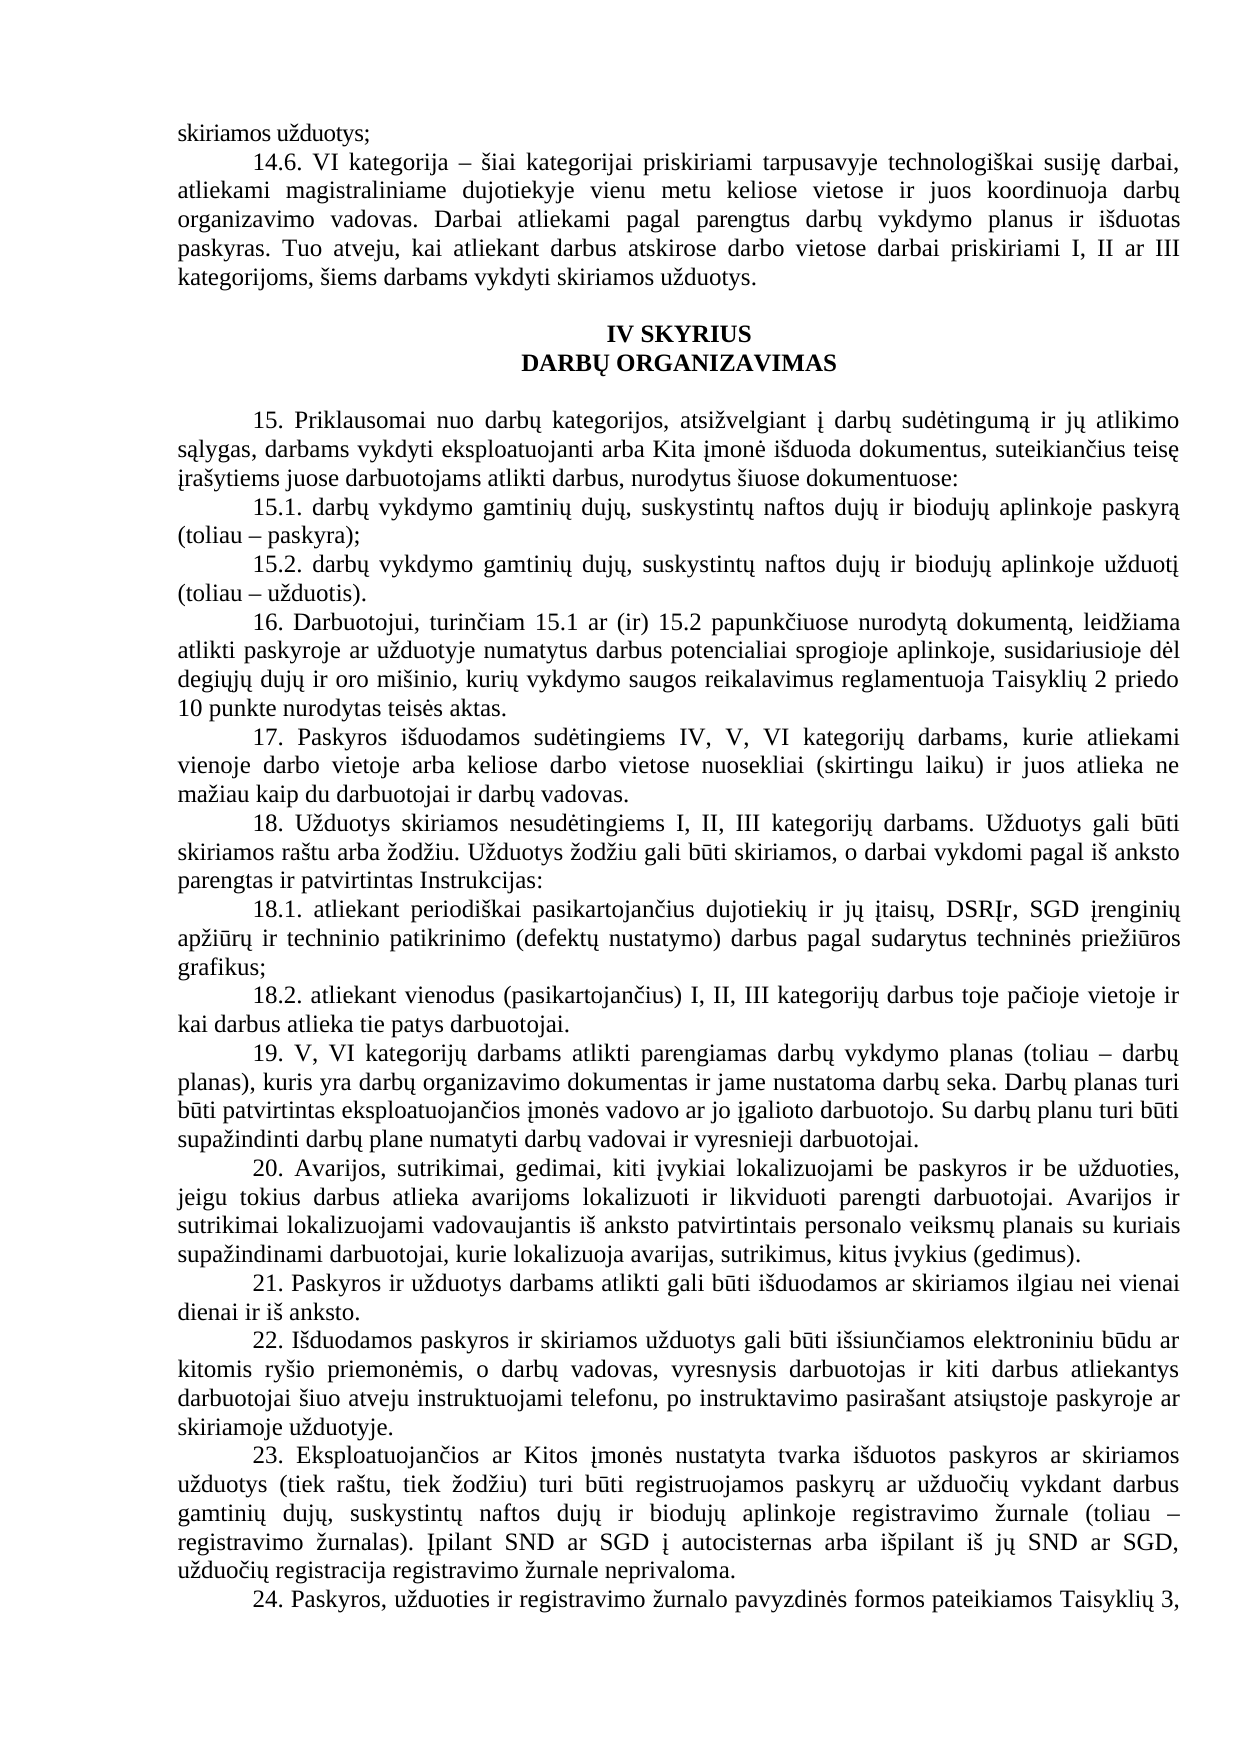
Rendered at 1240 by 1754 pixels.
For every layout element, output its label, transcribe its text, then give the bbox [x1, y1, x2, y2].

text 22. Išduodamos paskyros ir skiriamos užduotys gali būti išsiunčiamos elektroniniu būdu ar kitomis ryšio priemonėmis, o darbų vadovas, vyresnysis darbuotojas ir kiti darbus atliekantys darbuotojai šiuo atveju instruktuojami telefonu, po instruktavimo pasirašant atsiųstoje paskyroje ar skiriamoje užduotyje. [177, 1326, 1181, 1441]
text 15.1. darbų vykdymo gamtinių dujų, suskystintų naftos dujų ir biodujų aplinkoje paskyrą (toliau – paskyra); [177, 492, 1181, 549]
text skiriamos užduotys; [177, 118, 1181, 147]
text 19. V, VI kategorijų darbams atlikti parengiamas darbų vykdymo planas (toliau – darbų planas), kuris yra darbų organizavimo dokumentas ir jame nustatoma darbų seka. Darbų planas turi būti patvirtintas eksploatuojančios įmonės vadovo ar jo įgalioto darbuotojo. Su darbų planu turi būti supažindinti darbų plane numatyti darbų vadovai ir vyresnieji darbuotojai. [177, 1038, 1181, 1153]
text 24. Paskyros, užduoties ir registravimo žurnalo pavyzdinės formos pateikiamos Taisyklių 3, [177, 1584, 1181, 1613]
text IV SKYRIUS [177, 319, 1181, 348]
text 18. Užduotys skiriamos nesudėtingiems I, II, III kategorijų darbams. Užduotys gali būti skiriamos raštu arba žodžiu. Užduotys žodžiu gali būti skiriamos, o darbai vykdomi pagal iš anksto parengtas ir patvirtintas Instrukcijas: [177, 808, 1181, 894]
text 16. Darbuotojui, turinčiam 15.1 ar (ir) 15.2 papunkčiuose nurodytą dokumentą, leidžiama atlikti paskyroje ar užduotyje numatytus darbus potencialiai sprogioje aplinkoje, susidariusioje dėl degiųjų dujų ir oro mišinio, kurių vykdymo saugos reikalavimus reglamentuoja Taisyklių 2 priedo 10 punkte nurodytas teisės aktas. [177, 607, 1181, 722]
text 20. Avarijos, sutrikimai, gedimai, kiti įvykiai lokalizuojami be paskyros ir be užduoties, jeigu tokius darbus atlieka avarijoms lokalizuoti ir likviduoti parengti darbuotojai. Avarijos ir sutrikimai lokalizuojami vadovaujantis iš anksto patvirtintais personalo veiksmų planais su kuriais supažindinami darbuotojai, kurie lokalizuoja avarijas, sutrikimus, kitus įvykius (gedimus). [177, 1153, 1181, 1268]
text 15. Priklausomai nuo darbų kategorijos, atsižvelgiant į darbų sudėtingumą ir jų atlikimo sąlygas, darbams vykdyti eksploatuojanti arba Kita įmonė išduoda dokumentus, suteikiančius teisę įrašytiems juose darbuotojams atlikti darbus, nurodytus šiuose dokumentuose: [177, 406, 1181, 492]
text 17. Paskyros išduodamos sudėtingiems IV, V, VI kategorijų darbams, kurie atliekami vienoje darbo vietoje arba keliose darbo vietose nuosekliai (skirtingu laiku) ir juos atlieka ne mažiau kaip du darbuotojai ir darbų vadovas. [177, 722, 1181, 808]
text 18.2. atliekant vienodus (pasikartojančius) I, II, III kategorijų darbus toje pačioje vietoje ir kai darbus atlieka tie patys darbuotojai. [177, 981, 1181, 1038]
text 23. Eksploatuojančios ar Kitos įmonės nustatyta tvarka išduotos paskyros ar skiriamos užduotys (tiek raštu, tiek žodžiu) turi būti registruojamos paskyrų ar užduočių vykdant darbus gamtinių dujų, suskystintų naftos dujų ir biodujų aplinkoje registravimo žurnale (toliau – registravimo žurnalas). Įpilant SND ar SGD į autocisternas arba išpilant iš jų SND ar SGD, užduočių registracija registravimo žurnale neprivaloma. [177, 1441, 1181, 1584]
text DARBŲ organizavimas [177, 348, 1181, 377]
text 15.2. darbų vykdymo gamtinių dujų, suskystintų naftos dujų ir biodujų aplinkoje užduotį (toliau – užduotis). [177, 549, 1181, 607]
text 18.1. atliekant periodiškai pasikartojančius dujotiekių ir jų įtaisų, DSRĮr, SGD įrenginių apžiūrų ir techninio patikrinimo (defektų nustatymo) darbus pagal sudarytus techninės priežiūros grafikus; [177, 894, 1181, 981]
text 14.6. VI kategorija – šiai kategorijai priskiriami tarpusavyje technologiškai susiję darbai, atliekami magistraliniame dujotiekyje vienu metu keliose vietose ir juos koordinuoja darbų organizavimo vadovas. Darbai atliekami pagal parengtus darbų vykdymo planus ir išduotas paskyras. Tuo atveju, kai atliekant darbus atskirose darbo vietose darbai priskiriami I, II ar III kategorijoms, šiems darbams vykdyti skiriamos užduotys. [177, 147, 1181, 291]
text 21. Paskyros ir užduotys darbams atlikti gali būti išduodamos ar skiriamos ilgiau nei vienai dienai ir iš anksto. [177, 1268, 1181, 1326]
